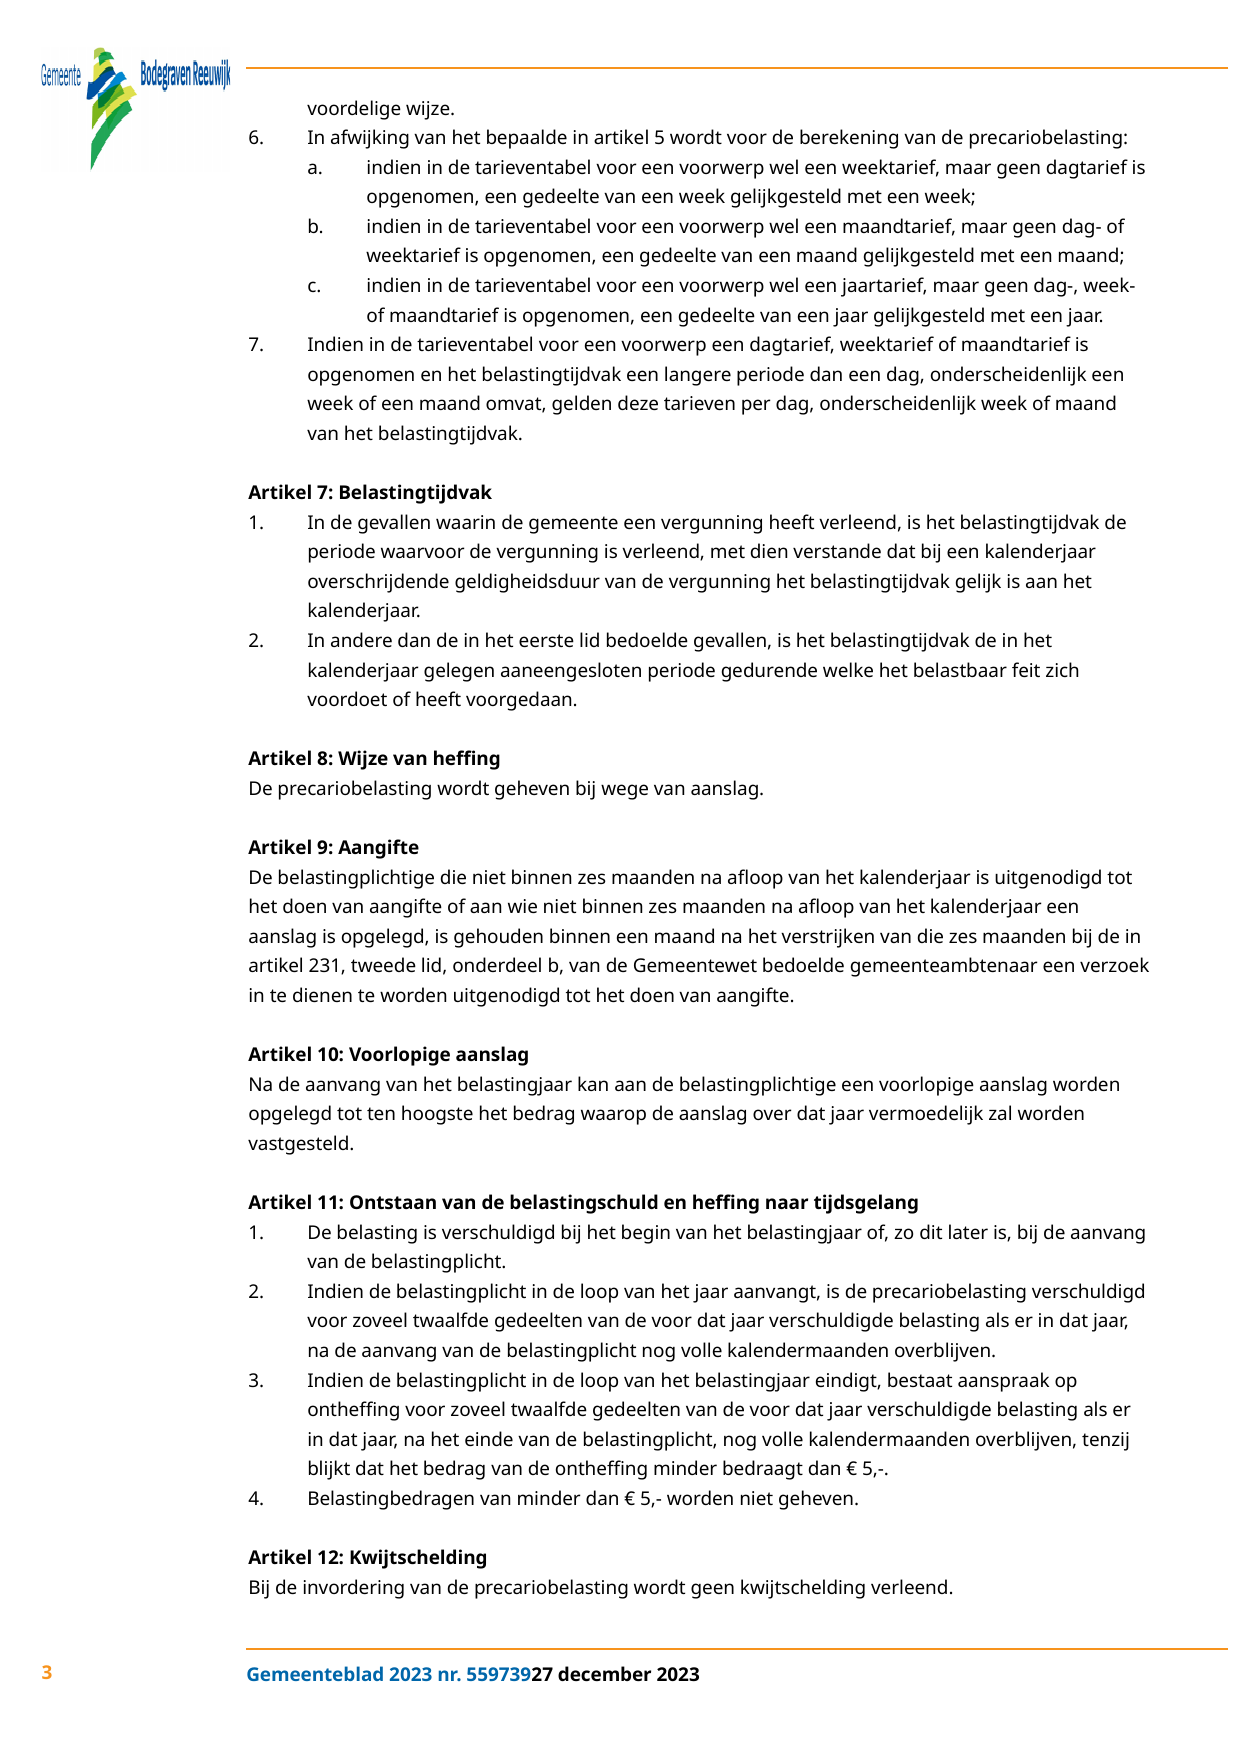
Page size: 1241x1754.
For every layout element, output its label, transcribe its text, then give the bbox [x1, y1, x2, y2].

text Bij de invordering van de precariobelasting wordt geen kwijtschelding verleend. [248, 1574, 1152, 1600]
text Artikel 7: Belastingtijdvak [248, 479, 1152, 505]
text Artikel 8: Wijze van heffing [248, 746, 1152, 771]
text Artikel 11: Ontstaan van de belastingschuld en heffing naar tijdsgelang [248, 1189, 1152, 1215]
list Indien in de tarieventabel voor een voorwerp een dagtarief, weektarief of maandtarief is opgenomen en het belastingtijdvak een langere periode dan een dag, onderscheidenlijk een week of een maand omvat, gelden deze tarieven per dag, onderscheidenlijk week of maand van het belastingtijdvak. [248, 331, 1152, 446]
list In andere dan de in het eerste lid bedoelde gevallen, is het belastingtijdvak de in het kalenderjaar gelegen aaneengesloten periode gedurende welke het belastbaar feit zich voordoet of heeft voorgedaan. [248, 627, 1152, 712]
list De belasting is verschuldigd bij het begin van het belastingjaar of, zo dit later is, bij de aanvang van de belastingplicht. [248, 1219, 1152, 1274]
text Artikel 9: Aangifte [248, 834, 1152, 860]
list indien in de tarieventabel voor een voorwerp wel een maandtarief, maar geen dag- of weektarief is opgenomen, een gedeelte van een maand gelijkgesteld met een maand; [307, 213, 1152, 268]
text Na de aanvang van het belastingjaar kan aan de belastingplichtige een voorlopige aanslag worden opgelegd tot ten hoogste het bedrag waarop de aanslag over dat jaar vermoedelijk zal worden vastgesteld. [248, 1071, 1152, 1156]
picture [41, 47, 231, 172]
list indien in de tarieventabel voor een voorwerp wel een weektarief, maar geen dagtarief is opgenomen, een gedeelte van een week gelijkgesteld met een week; [307, 154, 1152, 209]
list voordelige wijze. [248, 95, 1152, 121]
text Artikel 10: Voorlopige aanslag [248, 1041, 1152, 1067]
list Belastingbedragen van minder dan € 5,- worden niet geheven. [248, 1485, 1152, 1511]
list In afwijking van het bepaalde in artikel 5 wordt voor de berekening van de precariobelasting: [248, 124, 1152, 150]
list indien in de tarieventabel voor een voorwerp wel een jaartarief, maar geen dag-, week- of maandtarief is opgenomen, een gedeelte van een jaar gelijkgesteld met een jaar. [307, 272, 1152, 328]
text Artikel 12: Kwijtschelding [248, 1544, 1152, 1570]
text De belastingplichtige die niet binnen zes maanden na afloop van het kalenderjaar is uitgenodigd tot het doen van aangifte of aan wie niet binnen zes maanden na afloop van het kalenderjaar een aanslag is opgelegd, is gehouden binnen een maand na het verstrijken van die zes maanden bij de in artikel 231, tweede lid, onderdeel b, van de Gemeentewet bedoelde gemeenteambtenaar een verzoek in te dienen te worden uitgenodigd tot het doen van aangifte. [248, 864, 1152, 1008]
list Indien de belastingplicht in de loop van het belastingjaar eindigt, bestaat aanspraak op ontheffing voor zoveel twaalfde gedeelten van de voor dat jaar verschuldigde belasting als er in dat jaar, na het einde van de belastingplicht, nog volle kalendermaanden overblijven, tenzij blijkt dat het bedrag van de ontheffing minder bedraagt dan € 5,-. [248, 1367, 1152, 1481]
list In de gevallen waarin de gemeente een vergunning heeft verleend, is het belastingtijdvak de periode waarvoor de vergunning is verleend, met dien verstande dat bij een kalenderjaar overschrijdende geldigheidsduur van de vergunning het belastingtijdvak gelijk is aan het kalenderjaar. [248, 509, 1152, 623]
list Indien de belastingplicht in de loop van het jaar aanvangt, is de precariobelasting verschuldigd voor zoveel twaalfde gedeelten van de voor dat jaar verschuldigde belasting als er in dat jaar, na de aanvang van de belastingplicht nog volle kalendermaanden overblijven. [248, 1278, 1152, 1363]
text De precariobelasting wordt geheven bij wege van aanslag. [248, 775, 1152, 801]
